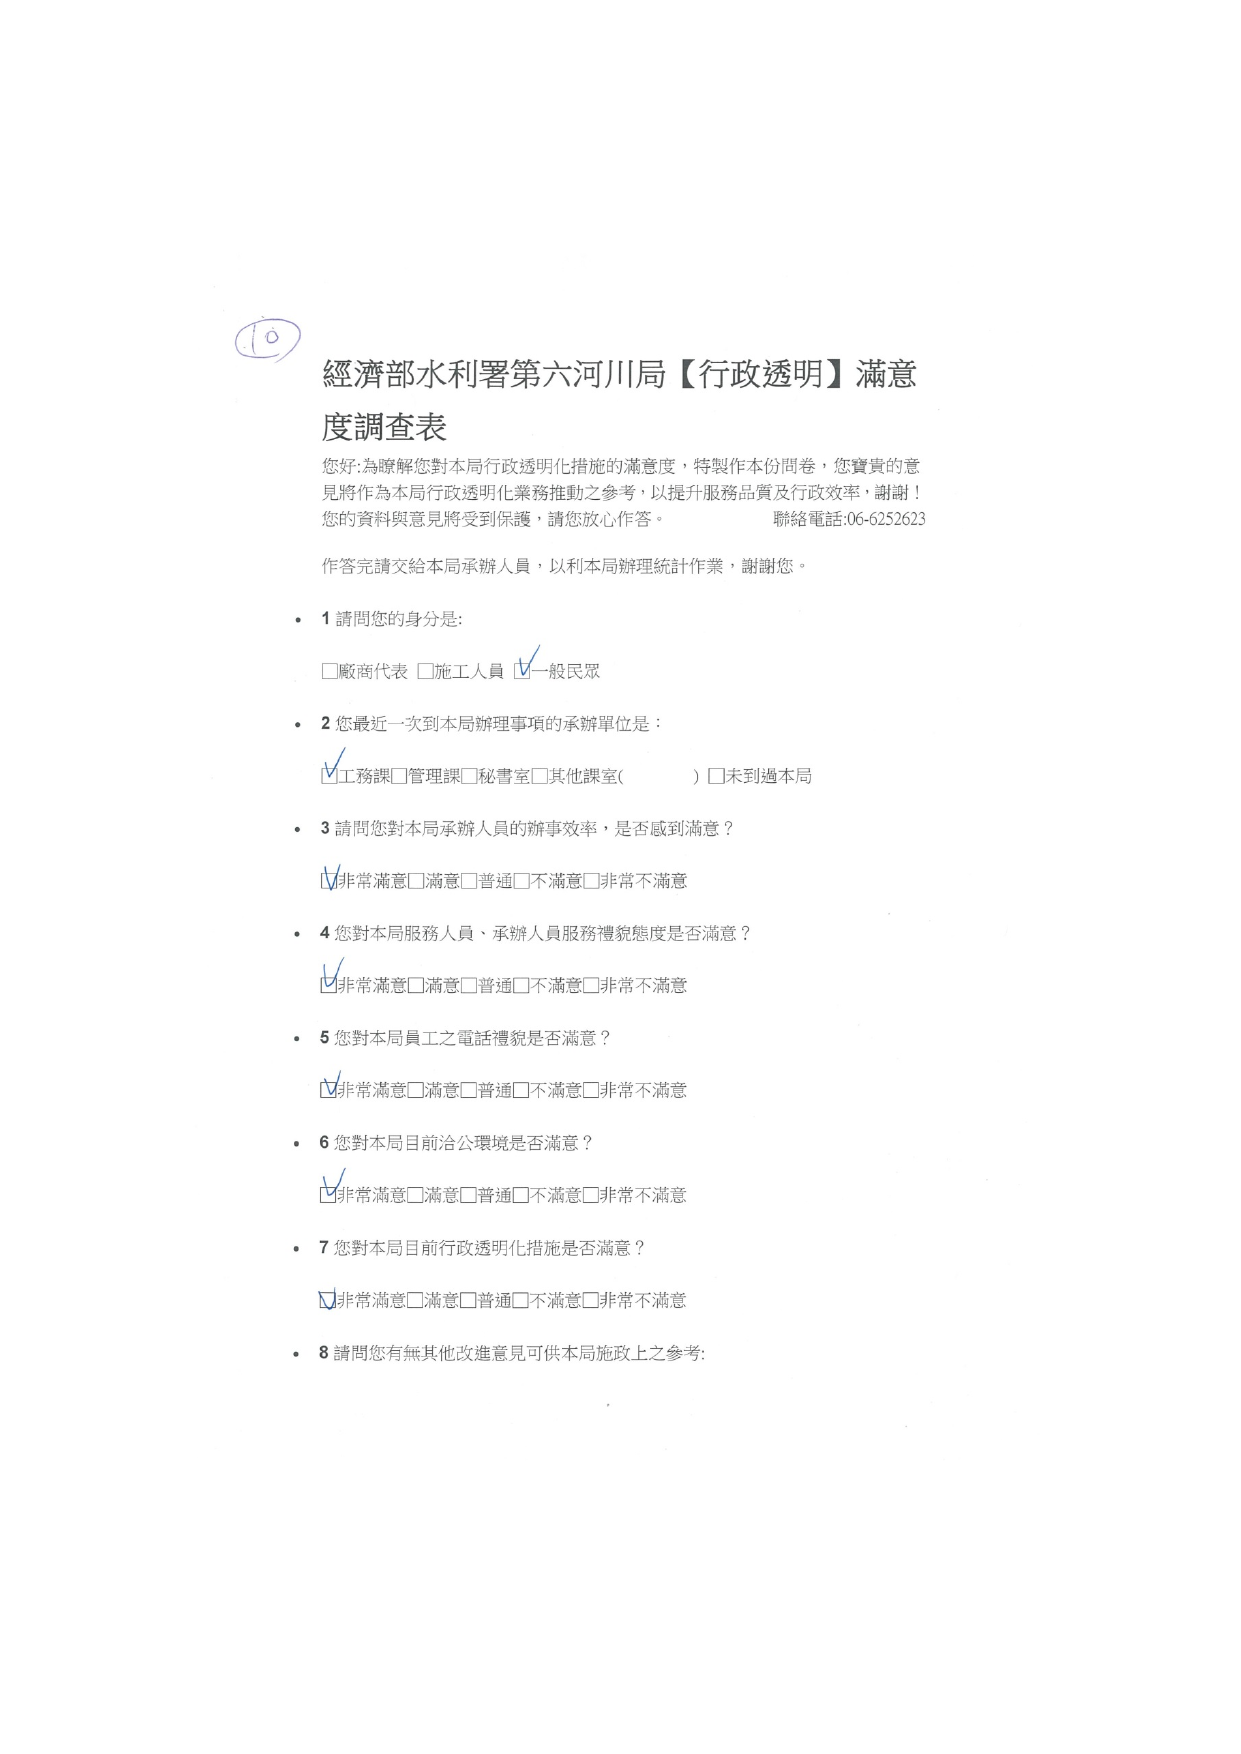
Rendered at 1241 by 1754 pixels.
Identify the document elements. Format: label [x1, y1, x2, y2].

picture [187, 245, 1053, 1470]
